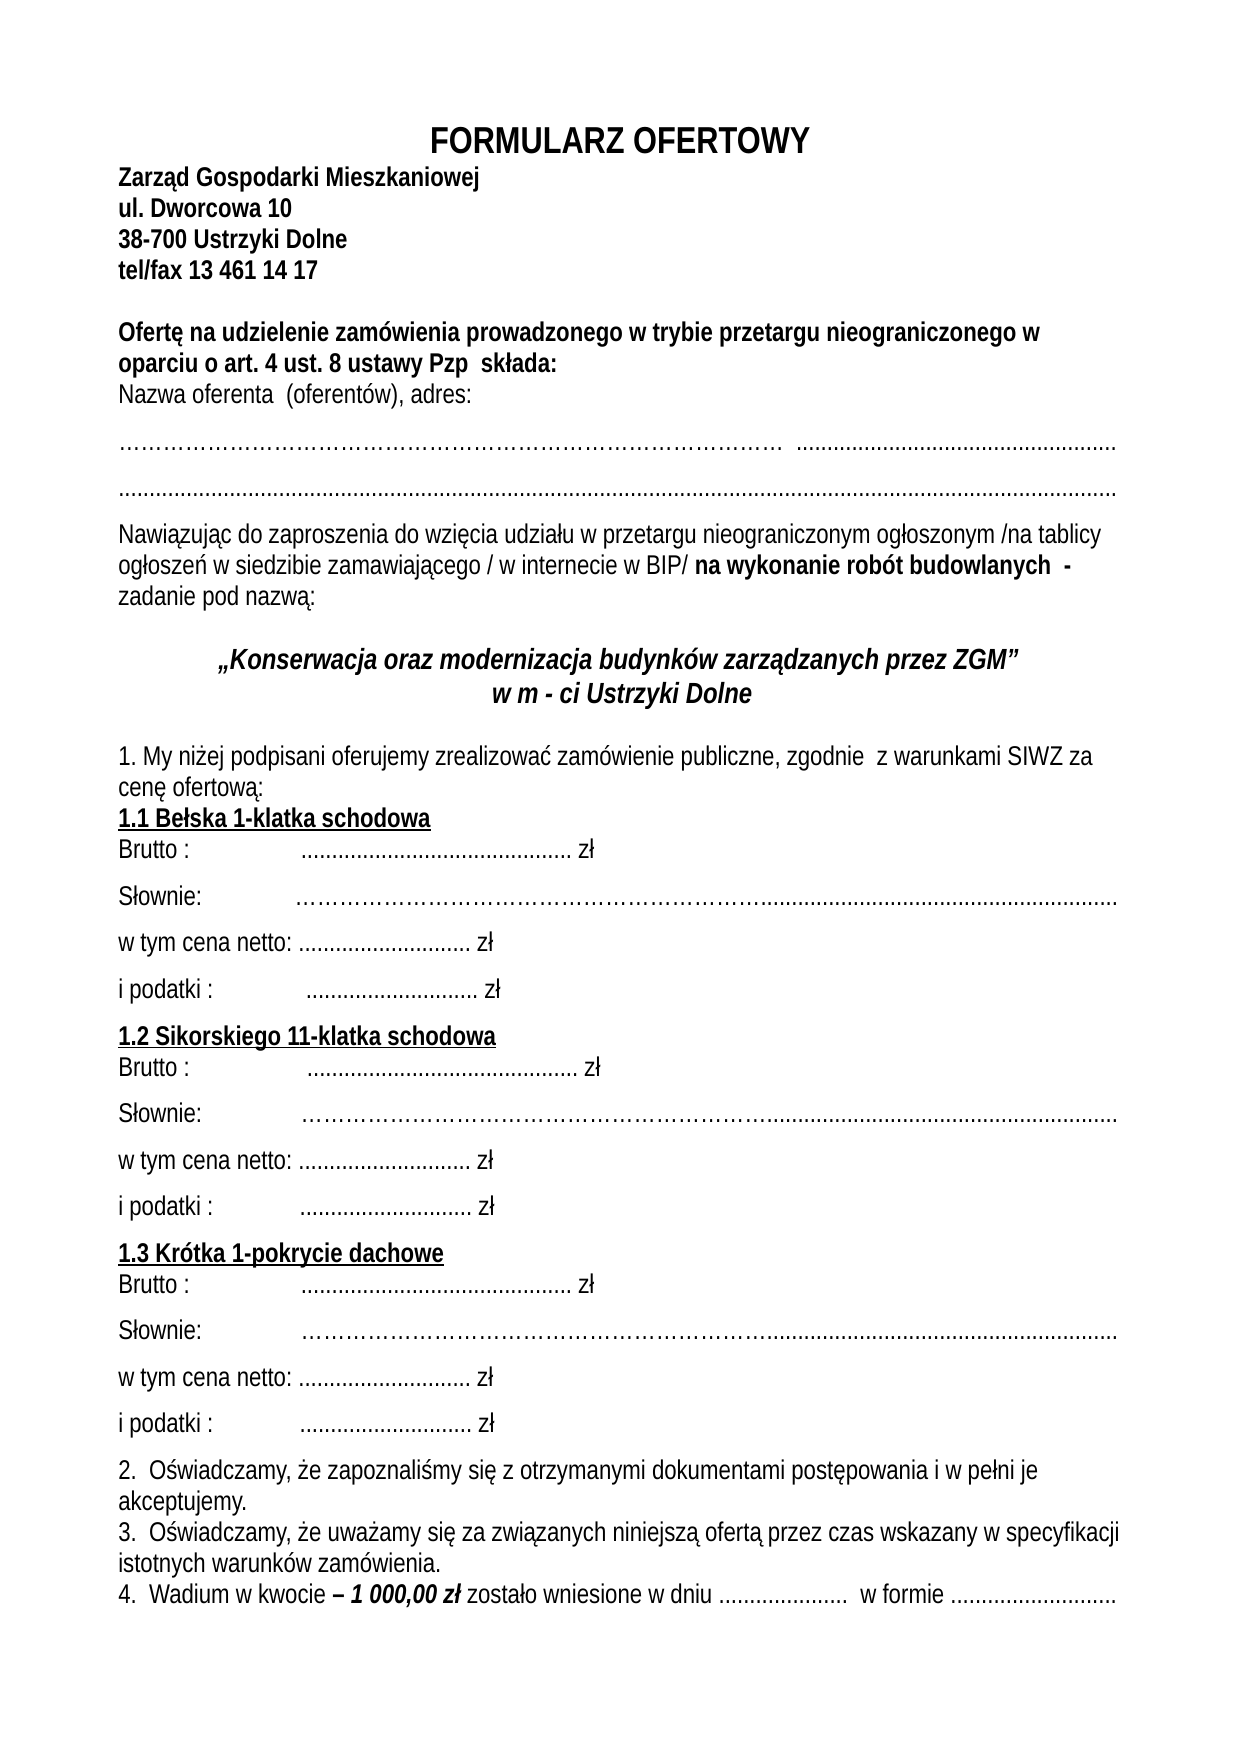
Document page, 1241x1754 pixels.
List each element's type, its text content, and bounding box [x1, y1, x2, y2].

text i podatki : ............................ zł [118, 973, 1122, 1004]
text 4. Wadium w kwocie – 1 000,00 zł zostało wniesione w dniu ..................... w formie ........................... [118, 1578, 1122, 1609]
text Brutto : ............................................ zł [118, 1268, 1122, 1299]
text 38-700 Ustrzyki Dolne [118, 223, 1122, 254]
text i podatki : ............................ zł [118, 1190, 1122, 1221]
text 1.1 Bełska 1-klatka schodowa [118, 802, 1122, 833]
text Słownie: ………………………………………………………......................................................... [118, 1314, 1122, 1346]
text 2. Oświadczamy, że zapoznaliśmy się z otrzymanymi dokumentami postępowania i w pełni je akceptujemy. [118, 1454, 1122, 1516]
text 1.2 Sikorskiego 11-klatka schodowa [118, 1019, 1122, 1051]
text Zarząd Gospodarki Mieszkaniowej [118, 161, 1122, 192]
text Brutto : ............................................ zł [118, 833, 1122, 864]
list 1. My niżej podpisani oferujemy zrealizować zamówienie publiczne, zgodnie z warunkami SIWZ za cenę ofertową: [118, 740, 1122, 802]
text Ofertę na udzielenie zamówienia prowadzonego w trybie przetargu nieograniczonego w oparciu o art. 4 ust. 8 ustawy Pzp składa: [118, 316, 1122, 378]
text 1.3 Krótka 1-pokrycie dachowe [118, 1237, 1122, 1268]
text Nazwa oferenta (oferentów), adres: [118, 378, 1122, 409]
text w m - ci Ustrzyki Dolne [118, 676, 1122, 709]
text w tym cena netto: ............................ zł [118, 1144, 1122, 1175]
text Brutto : ............................................ zł [118, 1051, 1122, 1082]
text tel/fax 13 461 14 17 [118, 254, 1122, 285]
text w tym cena netto: ............................ zł [118, 1361, 1122, 1392]
text ul. Dworcowa 10 [118, 192, 1122, 223]
text 3. Oświadczamy, że uważamy się za związanych niniejszą ofertą przez czas wskazany w specyfikacji istotnych warunków zamówienia. [118, 1516, 1122, 1578]
text w tym cena netto: ............................ zł [118, 926, 1122, 957]
text Słownie: ………………………………………………………......................................................... [118, 1097, 1122, 1128]
text i podatki : ............................ zł [118, 1408, 1122, 1439]
text „Konserwacja oraz modernizacja budynków zarządzanych przez ZGM” [118, 642, 1122, 676]
text Słownie: ……………………………………………………….......................................................... [118, 880, 1122, 911]
text Nawiązując do zaproszenia do wzięcia udziału w przetargu nieograniczonym ogłoszonym /na tablicy ogłoszeń w siedzibie zamawiającego / w internecie w BIP/ na wykonanie robót budowlanych - zadanie pod nazwą: [118, 518, 1122, 611]
text ……………………………………………………………………………… ...................................................................................................................................................................................................................... [118, 425, 1122, 503]
subtitle FORMULARZ OFERTOWY [118, 118, 1122, 161]
